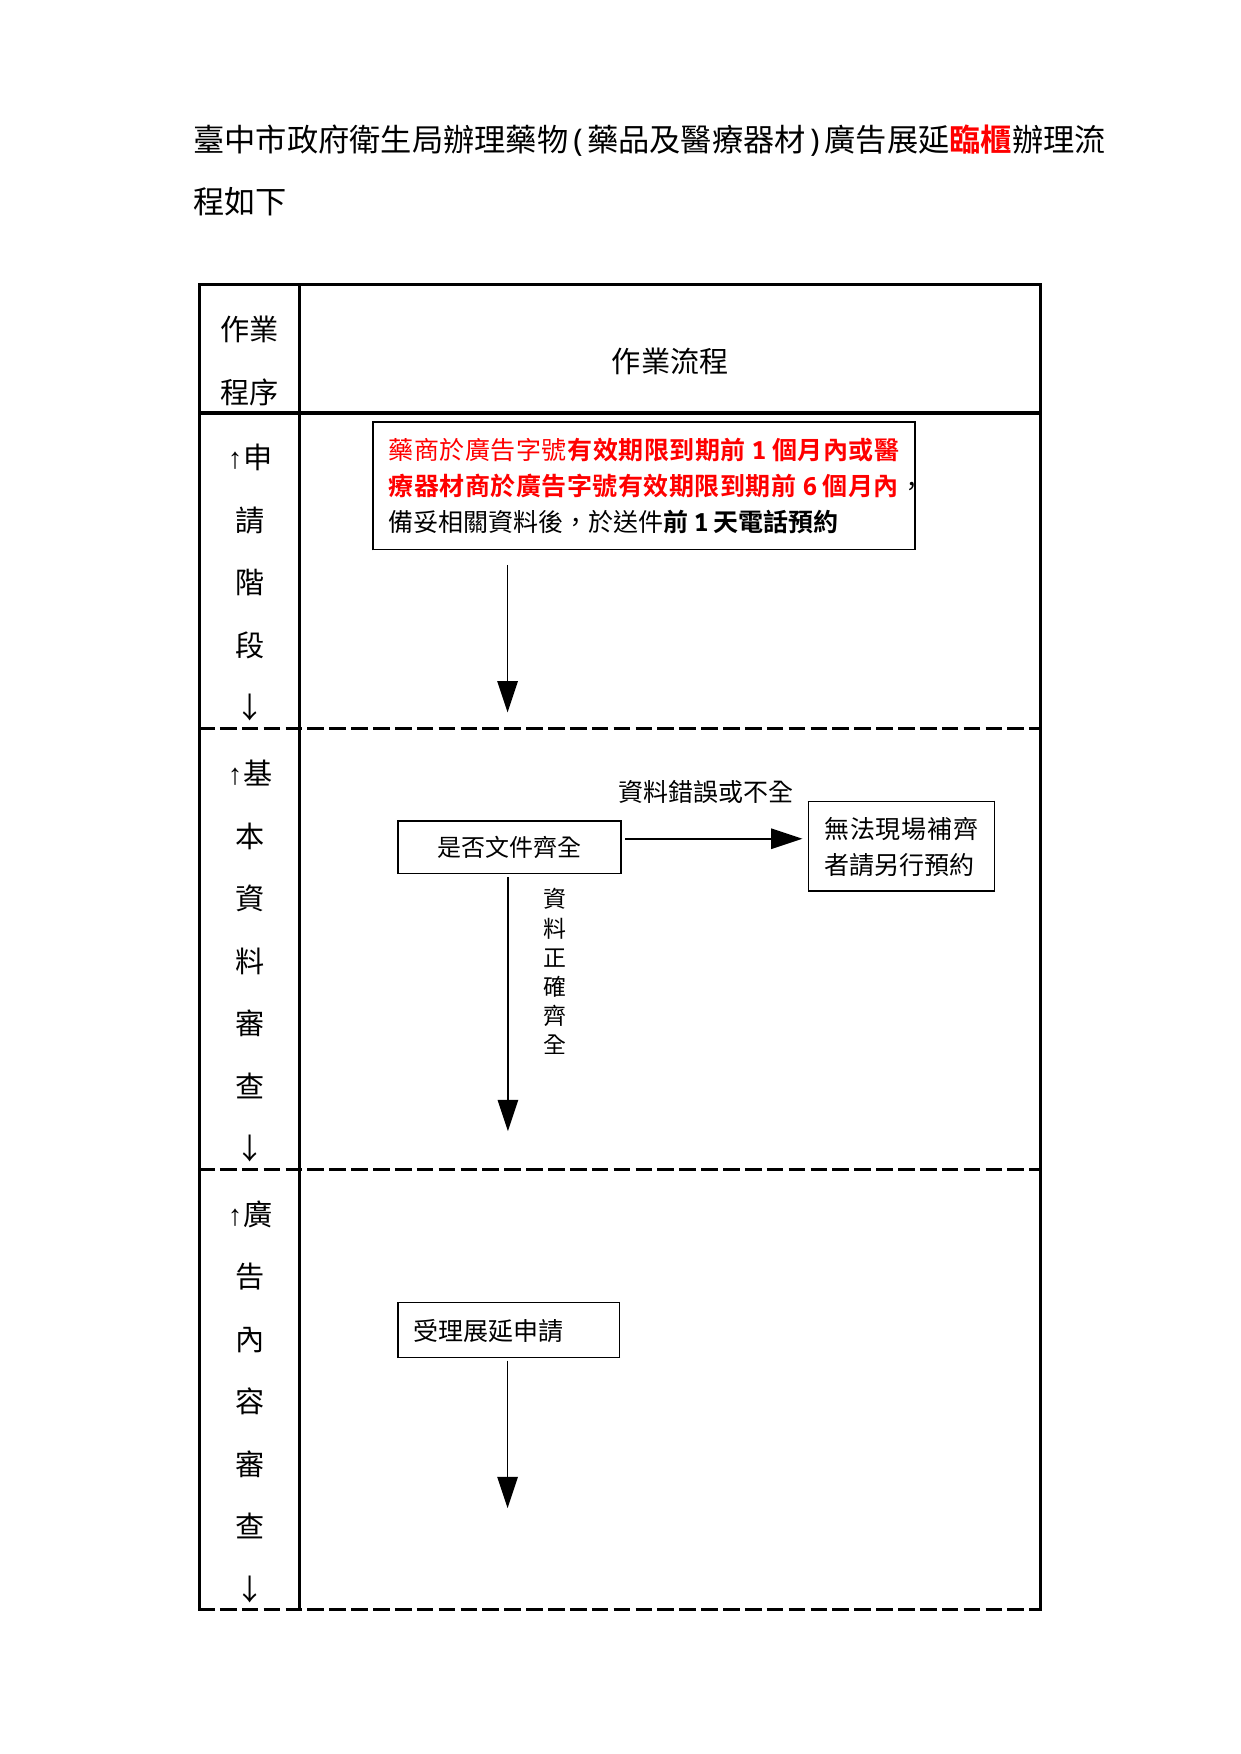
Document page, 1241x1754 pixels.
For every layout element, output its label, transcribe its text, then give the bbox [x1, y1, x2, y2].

table_cell [301, 1168, 1039, 1608]
table_cell ↑基本資料審查↓ [201, 727, 298, 1168]
table_header 作業程序 [201, 286, 298, 411]
table_cell ↑申請階段↓ [201, 415, 298, 727]
table_header 作業流程 [301, 286, 1039, 411]
table_cell [301, 415, 1039, 727]
table_cell ↑廣告內容審查↓ [201, 1168, 298, 1608]
text 臺中市政府衛生局辦理藥物(藥品及醫療器材)廣告展延臨櫃辦理流程如下 [193, 96, 1122, 221]
table_cell [301, 727, 1039, 1168]
